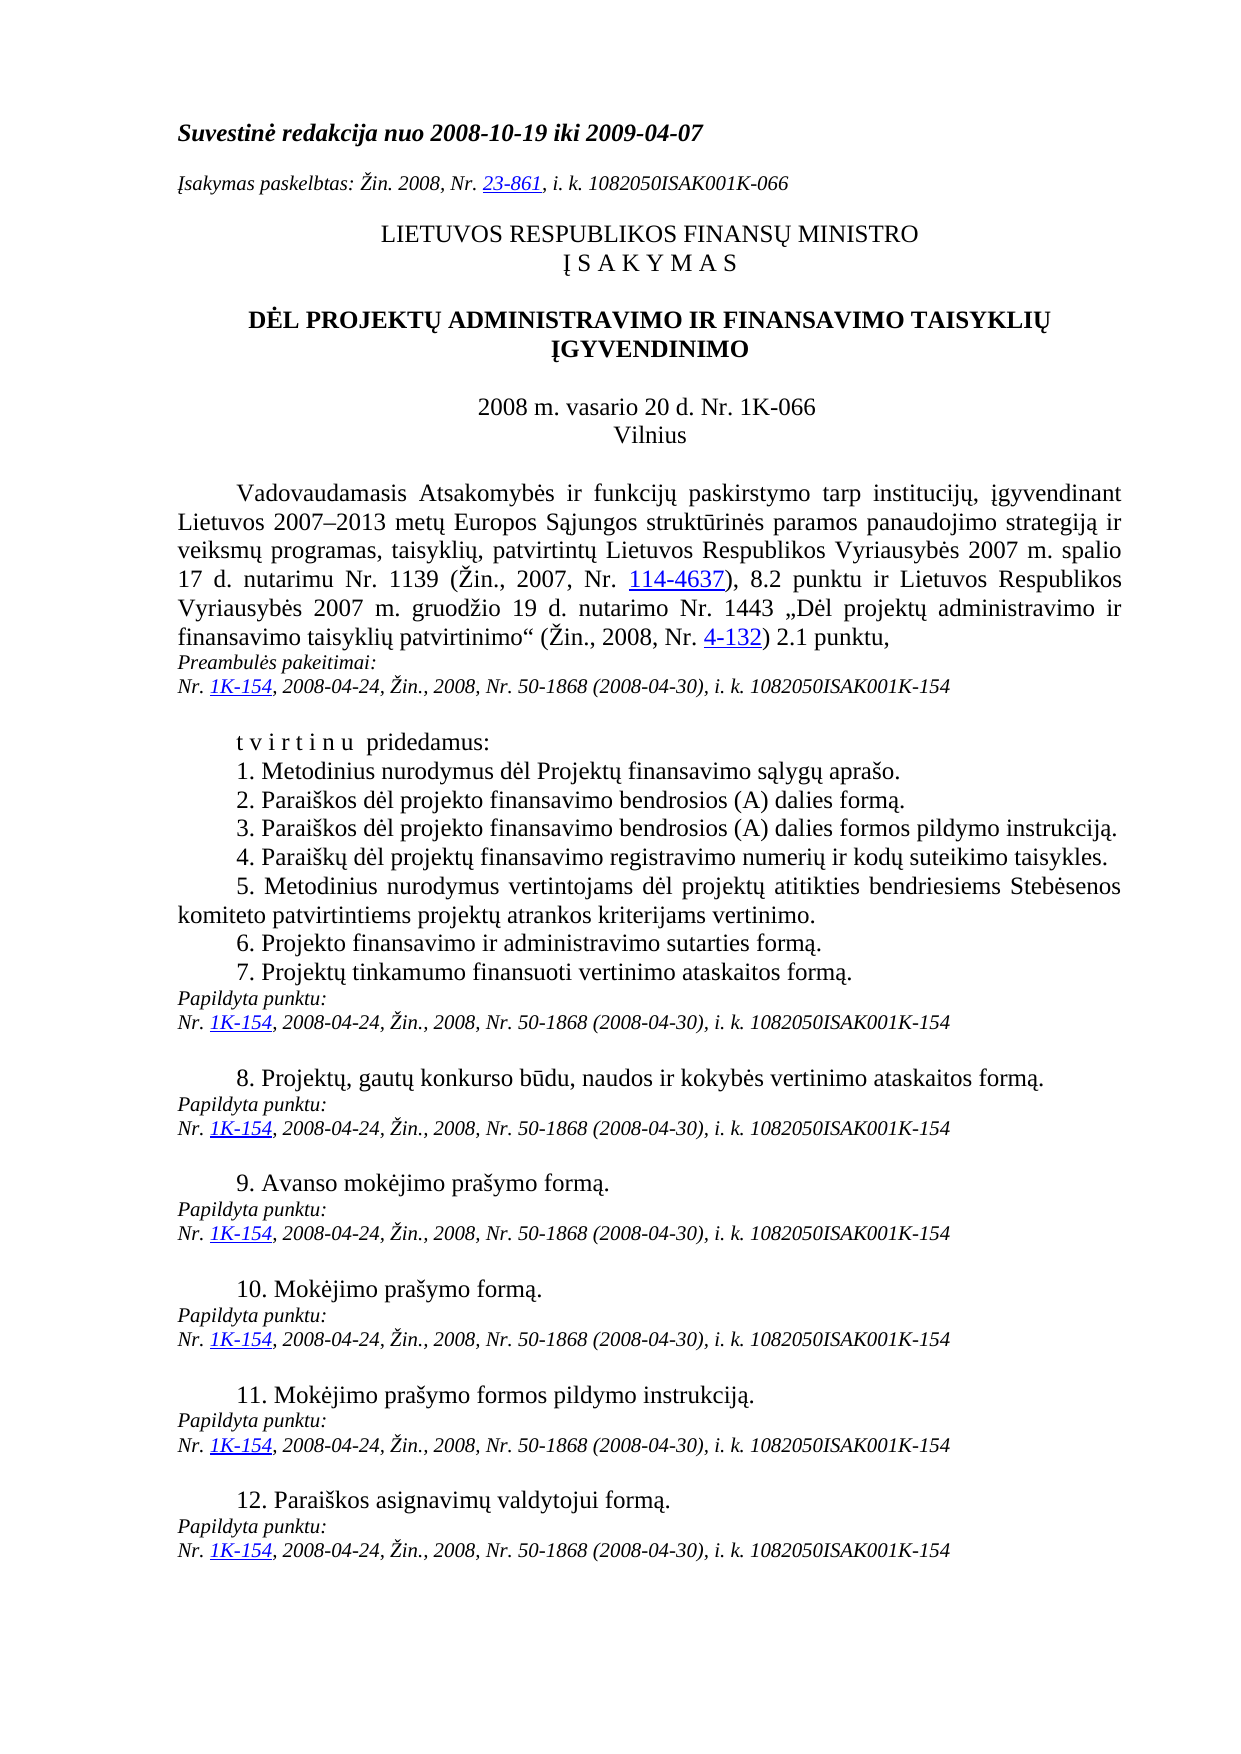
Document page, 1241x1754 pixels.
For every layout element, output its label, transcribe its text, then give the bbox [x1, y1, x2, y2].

text Nr. 1K-154, 2008-04-24, Žin., 2008, Nr. 50-1868 (2008-04-30), i. k. 1082050ISAK001K-154 [177, 674, 1122, 698]
text DĖL PROJEKTŲ ADMINISTRAVIMO IR FINANSAVIMO TAISYKLIŲ ĮGYVENDINIMO [177, 305, 1122, 363]
text Suvestinė redakcija nuo 2008-10-19 iki 2009-04-07 [177, 118, 1122, 147]
text ĮSAKYMAS [177, 248, 1122, 277]
text Papildyta punktu: [177, 986, 1122, 1010]
text Papildyta punktu: [177, 1197, 1122, 1221]
text 6. Projekto finansavimo ir administravimo sutarties formą. [177, 928, 1122, 957]
text LIETUVOS RESPUBLIKOS FINANSŲ MINISTRO [177, 219, 1122, 248]
text 10. Mokėjimo prašymo formą. [177, 1274, 1122, 1303]
text Nr. 1K-154, 2008-04-24, Žin., 2008, Nr. 50-1868 (2008-04-30), i. k. 1082050ISAK001K-154 [177, 1116, 1122, 1140]
text Preambulės pakeitimai: [177, 650, 1122, 674]
text Nr. 1K-154, 2008-04-24, Žin., 2008, Nr. 50-1868 (2008-04-30), i. k. 1082050ISAK001K-154 [177, 1432, 1122, 1457]
text Papildyta punktu: [177, 1514, 1122, 1538]
text 9. Avanso mokėjimo prašymo formą. [177, 1168, 1122, 1197]
text Vadovaudamasis Atsakomybės ir funkcijų paskirstymo tarp institucijų, įgyvendinant Lietuvos 2007–2013 metų Europos Sąjungos struktūrinės paramos panaudojimo strategiją ir veiksmų programas, taisyklių, patvirtintų Lietuvos Respublikos Vyriausybės 2007 m. spalio 17 d. nutarimu Nr. 1139 (Žin., 2007, Nr. 114-4637), 8.2 punktu ir Lietuvos Respublikos Vyriausybės 2007 m. gruodžio 19 d. nutarimo Nr. 1443 „Dėl projektų administravimo ir finansavimo taisyklių patvirtinimo“ (Žin., 2008, Nr. 4-132) 2.1 punktu, [177, 478, 1122, 650]
text Papildyta punktu: [177, 1092, 1122, 1116]
text 2008 m. vasario 20 d. Nr. 1K-066 [177, 392, 1122, 420]
text 11. Mokėjimo prašymo formos pildymo instrukciją. [177, 1380, 1122, 1408]
text 7. Projektų tinkamumo finansuoti vertinimo ataskaitos formą. [177, 957, 1122, 986]
text 12. Paraiškos asignavimų valdytojui formą. [177, 1485, 1122, 1514]
text Nr. 1K-154, 2008-04-24, Žin., 2008, Nr. 50-1868 (2008-04-30), i. k. 1082050ISAK001K-154 [177, 1327, 1122, 1351]
text Papildyta punktu: [177, 1303, 1122, 1327]
text 8. Projektų, gautų konkurso būdu, naudos ir kokybės vertinimo ataskaitos formą. [177, 1063, 1122, 1092]
text Papildyta punktu: [177, 1408, 1122, 1432]
text 2. Paraiškos dėl projekto finansavimo bendrosios (A) dalies formą. [177, 785, 1122, 813]
text 5. Metodinius nurodymus vertintojams dėl projektų atitikties bendriesiems Stebėsenos komiteto patvirtintiems projektų atrankos kriterijams vertinimo. [177, 871, 1122, 928]
text Įsakymas paskelbtas: Žin. 2008, Nr. 23-861, i. k. 1082050ISAK001K-066 [177, 171, 1122, 195]
text 3. Paraiškos dėl projekto finansavimo bendrosios (A) dalies formos pildymo instrukciją. [177, 813, 1122, 842]
text 4. Paraiškų dėl projektų finansavimo registravimo numerių ir kodų suteikimo taisykles. [177, 842, 1122, 871]
text Nr. 1K-154, 2008-04-24, Žin., 2008, Nr. 50-1868 (2008-04-30), i. k. 1082050ISAK001K-154 [177, 1538, 1122, 1562]
text Nr. 1K-154, 2008-04-24, Žin., 2008, Nr. 50-1868 (2008-04-30), i. k. 1082050ISAK001K-154 [177, 1221, 1122, 1245]
text Vilnius [177, 420, 1122, 449]
text Nr. 1K-154, 2008-04-24, Žin., 2008, Nr. 50-1868 (2008-04-30), i. k. 1082050ISAK001K-154 [177, 1010, 1122, 1034]
text 1. Metodinius nurodymus dėl Projektų finansavimo sąlygų aprašo. [177, 756, 1122, 785]
text tvirtinu pridedamus: [177, 727, 1122, 756]
